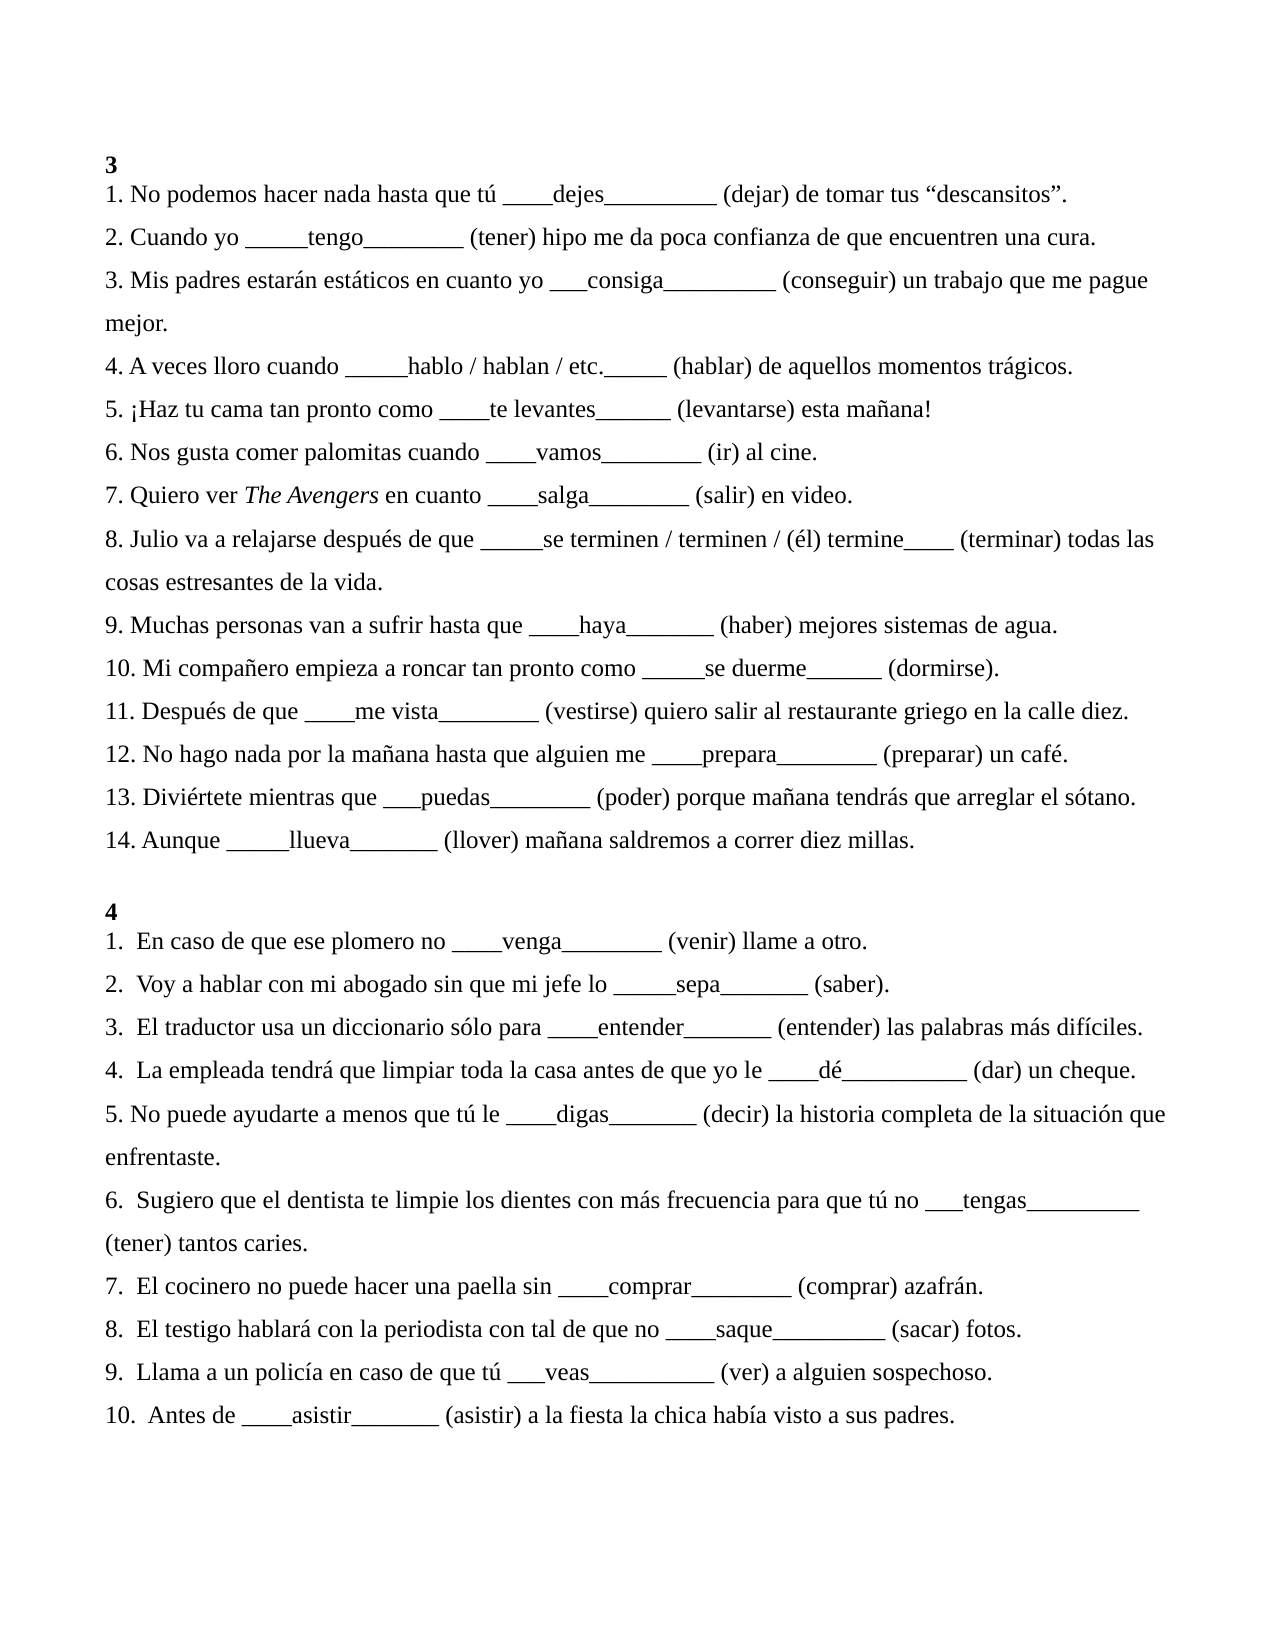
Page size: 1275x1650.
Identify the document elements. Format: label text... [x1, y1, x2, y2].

text 1. En caso de que ese plomero no ____venga________ (venir) llame a otro. [105, 926, 1170, 955]
text 8. Julio va a relajarse después de que _____se terminen / terminen / (él) termine____ (terminar) todas las cosas estresantes de la vida. [105, 524, 1170, 596]
text 10. Mi compañero empieza a roncar tan pronto como _____se duerme______ (dormirse). [105, 653, 1170, 682]
text 12. No hago nada por la mañana hasta que alguien me ____prepara________ (preparar) un café. [105, 739, 1170, 768]
text 2. Voy a hablar con mi abogado sin que mi jefe lo _____sepa_______ (saber). [105, 969, 1170, 998]
text 4. La empleada tendrá que limpiar toda la casa antes de que yo le ____dé__________ (dar) un cheque. [105, 1056, 1170, 1084]
text 9. Muchas personas van a sufrir hasta que ____haya_______ (haber) mejores sistemas de agua. [105, 610, 1170, 639]
text 7. Quiero ver The Avengers en cuanto ____salga________ (salir) en video. [105, 481, 1170, 509]
text 4. A veces lloro cuando _____hablo / hablan / etc._____ (hablar) de aquellos momentos trágicos. [105, 351, 1170, 380]
text 14. Aunque _____llueva_______ (llover) mañana saldremos a correr diez millas. [105, 826, 1170, 854]
text 5. No puede ayudarte a menos que tú le ____digas_______ (decir) la historia completa de la situación que enfrentaste. [105, 1099, 1170, 1171]
text 11. Después de que ____me vista________ (vestirse) quiero salir al restaurante griego en la calle diez. [105, 696, 1170, 725]
text 9. Llama a un policía en caso de que tú ___veas__________ (ver) a alguien sospechoso. [105, 1357, 1170, 1386]
text 6. Nos gusta comer palomitas cuando ____vamos________ (ir) al cine. [105, 437, 1170, 466]
text 5. ¡Haz tu cama tan pronto como ____te levantes______ (levantarse) esta mañana! [105, 394, 1170, 423]
text 2. Cuando yo _____tengo________ (tener) hipo me da poca confianza de que encuentren una cura. [105, 222, 1170, 251]
text 13. Diviértete mientras que ___puedas________ (poder) porque mañana tendrás que arreglar el sótano. [105, 782, 1170, 811]
text 1. No podemos hacer nada hasta que tú ____dejes_________ (dejar) de tomar tus “descansitos”. [105, 179, 1170, 207]
text 8. El testigo hablará con la periodista con tal de que no ____saque_________ (sacar) fotos. [105, 1314, 1170, 1343]
text 3 [105, 150, 1170, 179]
text 10. Antes de ____asistir_______ (asistir) a la fiesta la chica había visto a sus padres. [105, 1401, 1170, 1429]
text 4 [105, 897, 1170, 926]
text 3. Mis padres estarán estáticos en cuanto yo ___consiga_________ (conseguir) un trabajo que me pague mejor. [105, 265, 1170, 337]
text 3. El traductor usa un diccionario sólo para ____entender_______ (entender) las palabras más difíciles. [105, 1012, 1170, 1041]
text 7. El cocinero no puede hacer una paella sin ____comprar________ (comprar) azafrán. [105, 1271, 1170, 1300]
text 6. Sugiero que el dentista te limpie los dientes con más frecuencia para que tú no ___tengas_________ (tener) tantos caries. [105, 1185, 1170, 1257]
